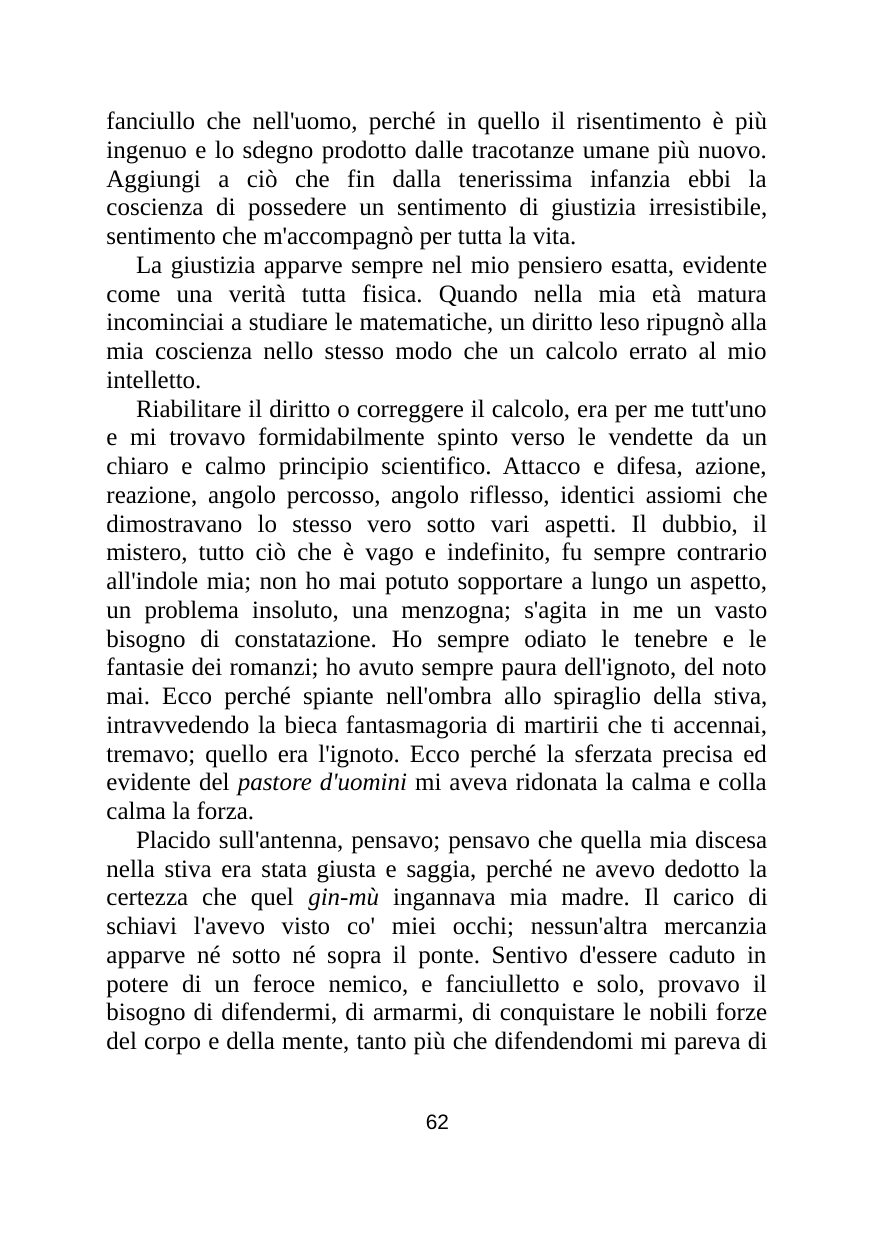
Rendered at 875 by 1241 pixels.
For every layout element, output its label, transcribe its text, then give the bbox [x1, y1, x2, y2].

text Riabilitare il diritto o correggere il calcolo, era per me tutt'uno e mi trovavo formidabilmente spinto verso le vendette da un chiaro e calmo principio scientifico. Attacco e difesa, azione, reazione, angolo percosso, angolo riflesso, identici assiomi che dimostravano lo stesso vero sotto vari aspetti. Il dubbio, il mistero, tutto ciò che è vago e indefinito, fu sempre contrario all'indole mia; non ho mai potuto sopportare a lungo un aspetto, un problema insoluto, una menzogna; s'agita in me un vasto bisogno di constatazione. Ho sempre odiato le tenebre e le fantasie dei romanzi; ho avuto sempre paura dell'ignoto, del noto mai. Ecco perché spiante nell'ombra allo spiraglio della stiva, intravvedendo la bieca fantasmagoria di martirii che ti accennai, tremavo; quello era l'ignoto. Ecco perché la sferzata precisa ed evidente del pastore d'uomini mi aveva ridonata la calma e colla calma la forza. [106, 394, 768, 825]
text La giustizia apparve sempre nel mio pensiero esatta, evidente come una verità tutta fisica. Quando nella mia età matura incominciai a studiare le matematiche, un diritto leso ripugnò alla mia coscienza nello stesso modo che un calcolo errato al mio intelletto. [106, 250, 768, 394]
text Placido sull'antenna, pensavo; pensavo che quella mia discesa nella stiva era stata giusta e saggia, perché ne avevo dedotto la certezza che quel gin-mù ingannava mia madre. Il carico di schiavi l'avevo visto co' miei occhi; nessun'altra mercanzia apparve né sotto né sopra il ponte. Sentivo d'essere caduto in potere di un feroce nemico, e fanciulletto e solo, provavo il bisogno di difendermi, di armarmi, di conquistare le nobili forze del corpo e della mente, tanto più che difendendomi mi pareva di [106, 825, 768, 1055]
text fanciullo che nell'uomo, perché in quello il risentimento è più ingenuo e lo sdegno prodotto dalle tracotanze umane più nuovo. Aggiungi a ciò che fin dalla tenerissima infanzia ebbi la coscienza di possedere un sentimento di giustizia irresistibile, sentimento che m'accompagnò per tutta la vita. [106, 106, 768, 250]
